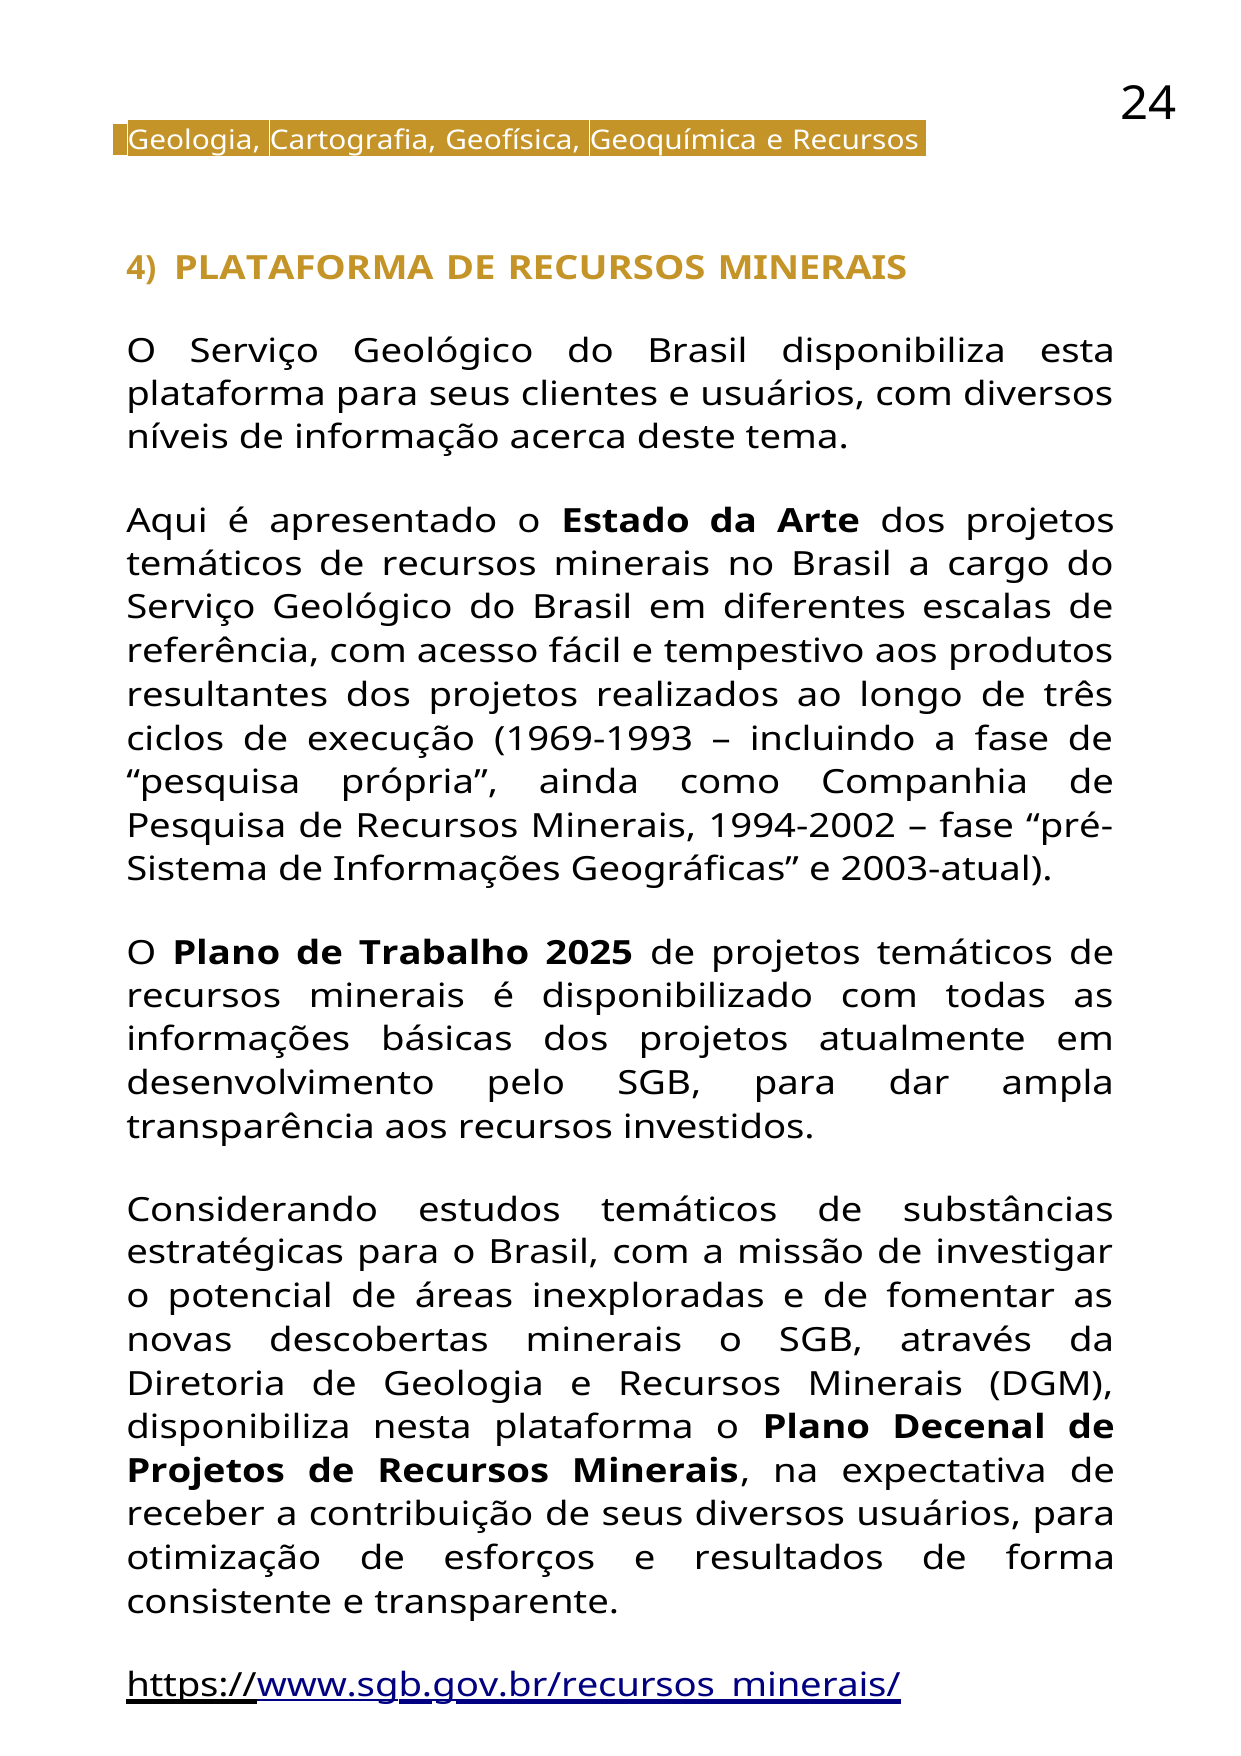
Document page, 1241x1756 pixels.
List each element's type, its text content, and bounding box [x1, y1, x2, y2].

list PLATAFORMA DE RECURSOS MINERAIS [126, 244, 1241, 289]
text Aqui é apresentado o Estado da Arte dos projetos temáticos de recursos minerais no Brasil a cargo do Serviço Geológico do Brasil em diferentes escalas de referência, com acesso fácil e tempestivo aos produtos resultantes dos projetos realizados ao longo de três ciclos de execução (1969-1993 – incluindo a fase de “pesquisa própria”, ainda como Companhia de Pesquisa de Recursos Minerais, 1994-2002 – fase “pré-Sistema de Informações Geográficas” e 2003-atual). [126, 498, 1115, 891]
text https://www.sgb.gov.br/recursos_minerais/ [126, 1660, 1241, 1706]
text O Serviço Geológico do Brasil disponibiliza esta plataforma para seus clientes e usuários, com diversos níveis de informação acerca deste tema. [126, 328, 1115, 459]
text O Plano de Trabalho 2025 de projetos temáticos de recursos minerais é disponibilizado com todas as informações básicas dos projetos atualmente em desenvolvimento pelo SGB, para dar ampla transparência aos recursos investidos. [126, 930, 1115, 1148]
text Considerando estudos temáticos de substâncias estratégicas para o Brasil, com a missão de investigar o potencial de áreas inexploradas e de fomentar as novas descobertas minerais o SGB, através da Diretoria de Geologia e Recursos Minerais (DGM), disponibiliza nesta plataforma o Plano Decenal de Projetos de Recursos Minerais, na expectativa de receber a contribuição de seus diversos usuários, para otimização de esforços e resultados de forma consistente e transparente. [126, 1187, 1115, 1623]
